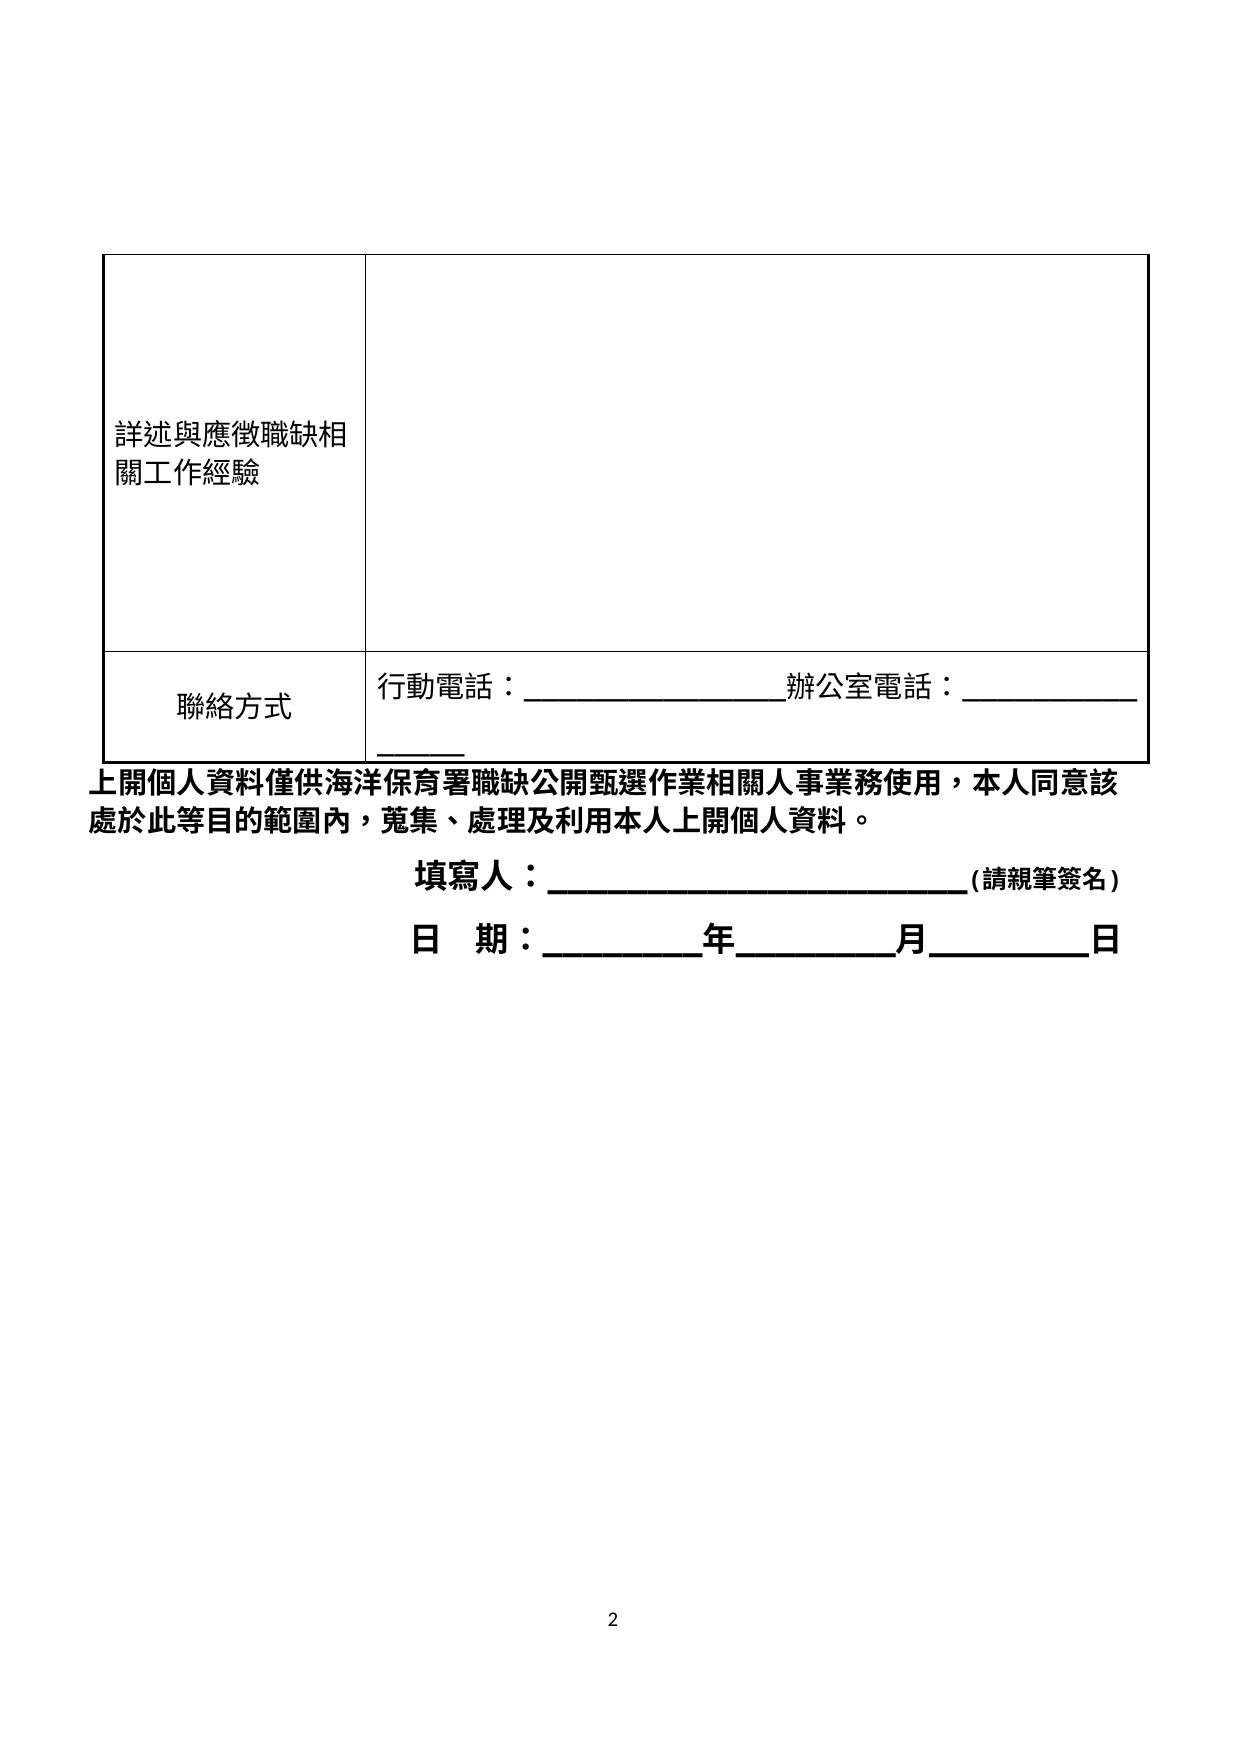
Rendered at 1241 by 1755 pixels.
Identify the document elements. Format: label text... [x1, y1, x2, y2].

text 上開個人資料僅供海洋保育署職缺公開甄選作業相關人事業務使用，本人同意該處於此等目的範圍內，蒐集、處理及利用本人上開個人資料。 [88, 764, 1122, 839]
table_cell 詳述與應徴職缺相關工作經驗 [105, 255, 365, 651]
table_cell 聯絡方式 [105, 652, 365, 761]
table_cell [366, 255, 1147, 651]
text 填寫人：_____________________(請親筆簽名) [103, 839, 1122, 901]
table_cell 行動電話：_______________辦公室電話：_______________ [366, 652, 1147, 761]
text 日 期：________年________月________日 [103, 901, 1122, 964]
